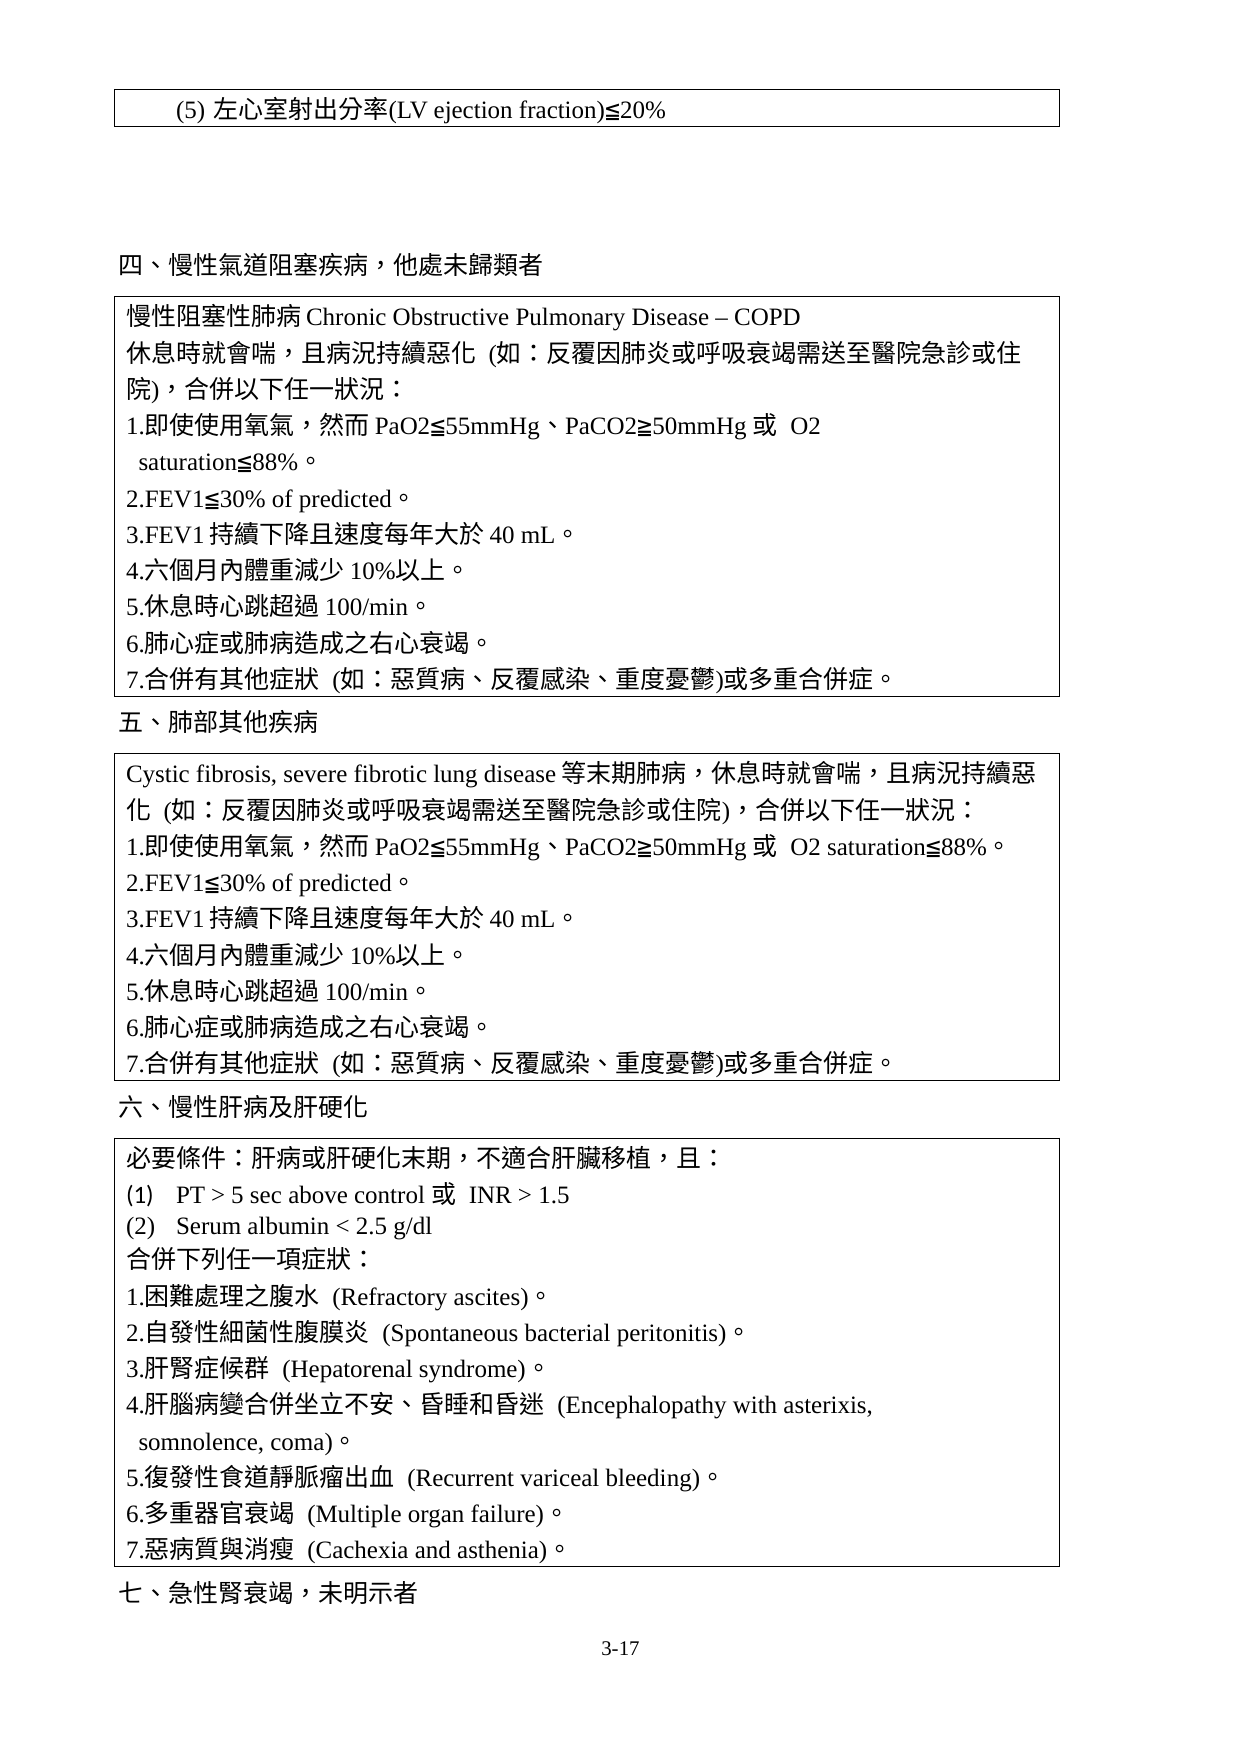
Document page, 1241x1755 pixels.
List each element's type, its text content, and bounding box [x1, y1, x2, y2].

table_header 心衰竭末期應最少符合下列二個指標： CHF NYHA stage III 或 IV – 休息或輕度活動時會喘。 原心臟照顧團隊認為病人很可能在近期內死亡。 經常因嚴重心臟衰竭症狀住院。 雖經最大的醫療處置但仍有極不容易控制的生理或心理症狀如下： 因心律不整而造成的昏厥等嚴重症狀者 曾有心臟停止或心肺復甦術病史 常有不明原因的昏厥 心因性腦栓塞 左心室射出分率(LV ejection fraction)≦20% [115, 90, 1059, 126]
table_header Cystic fibrosis, severe fibrotic lung disease等末期肺病，休息時就會喘，且病況持續惡化 (如：反覆因肺炎或呼吸衰竭需送至醫院急診或住院)，合併以下任一狀況： 1.即使使用氧氣，然而PaO2≦55mmHg、PaCO2≧50mmHg 或 O2 saturation≦88%。 2.FEV1≦30% of predicted。 3.FEV1持續下降且速度每年大於40 mL。 4.六個月內體重減少10%以上。 5.休息時心跳超過100/min。 6.肺心症或肺病造成之右心衰竭。 7.合併有其他症狀 (如：惡質病、反覆感染、重度憂鬱)或多重合併症。 [115, 754, 1059, 1080]
table_header 慢性阻塞性肺病Chronic Obstructive Pulmonary Disease – COPD 休息時就會喘，且病況持續惡化 (如：反覆因肺炎或呼吸衰竭需送至醫院急診或住院)，合併以下任一狀況： 1.即使使用氧氣，然而PaO2≦55mmHg、PaCO2≧50mmHg 或 O2 saturation≦88%。 2.FEV1≦30% of predicted。 3.FEV1持續下降且速度每年大於40 mL。 4.六個月內體重減少10%以上。 5.休息時心跳超過100/min。 6.肺心症或肺病造成之右心衰竭。 7.合併有其他症狀 (如：惡質病、反覆感染、重度憂鬱)或多重合併症。 [115, 297, 1059, 696]
text 六、慢性肝病及肝硬化 [118, 1081, 1122, 1125]
text 四、慢性氣道阻塞疾病，他處未歸類者 [118, 239, 1122, 283]
text 五、肺部其他疾病 [118, 697, 1122, 740]
table_header 必要條件：肝病或肝硬化末期，不適合肝臟移植，且： PT > 5 sec above control 或 INR > 1.5 Serum albumin < 2.5 g/dl 合併下列任一項症狀： 1.困難處理之腹水 (Refractory ascites)。 2.自發性細菌性腹膜炎 (Spontaneous bacterial peritonitis)。 3.肝腎症候群 (Hepatorenal syndrome)。 4.肝腦病變合併坐立不安、昏睡和昏迷 (Encephalopathy with asterixis, somnolence, coma)。 5.復發性食道靜脈瘤出血 (Recurrent variceal bleeding)。 6.多重器官衰竭 (Multiple organ failure)。 7.惡病質與消瘦 (Cachexia and asthenia)。 [115, 1139, 1059, 1566]
text 七、急性腎衰竭，未明示者 [118, 1567, 1122, 1611]
